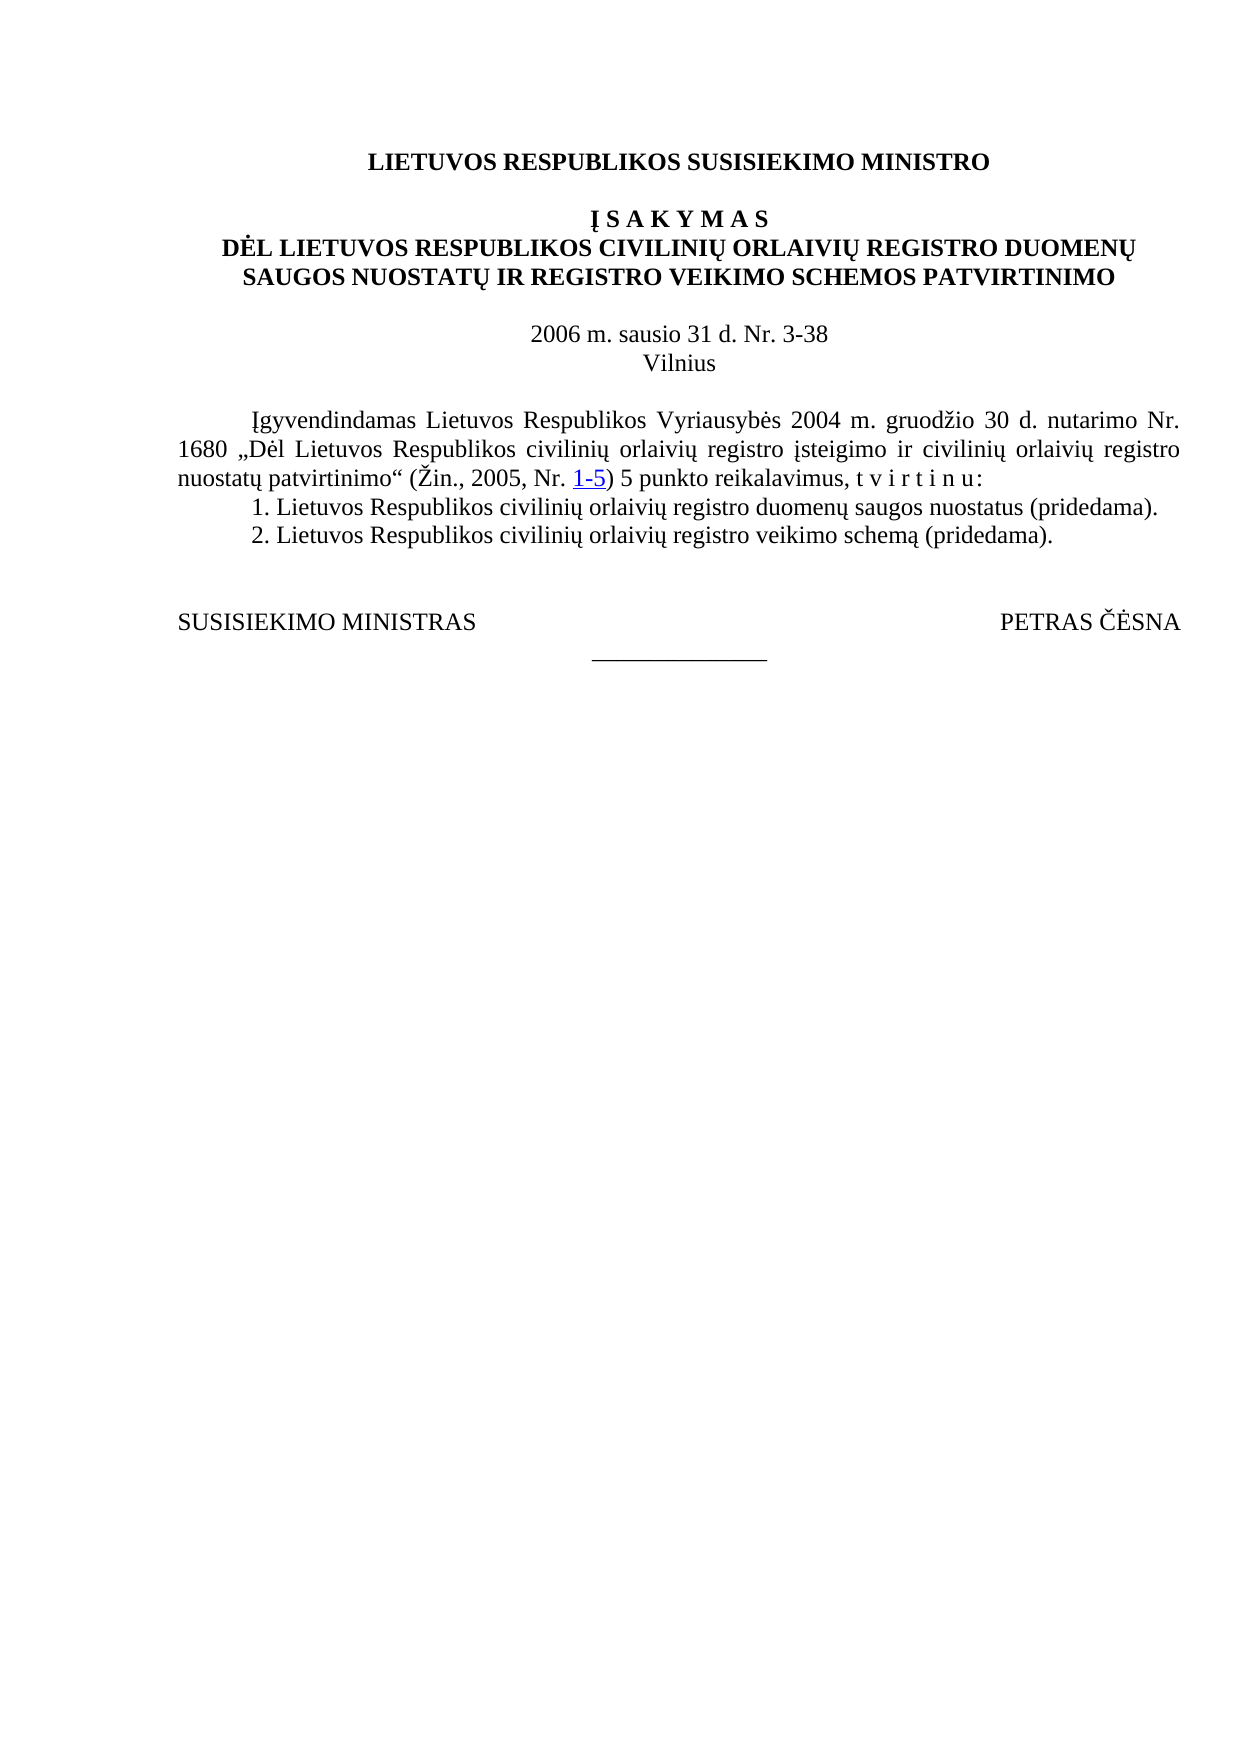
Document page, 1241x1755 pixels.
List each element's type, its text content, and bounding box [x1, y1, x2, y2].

text 2. Lietuvos Respublikos civilinių orlaivių registro veikimo schemą (pridedama). [177, 521, 1181, 549]
text SUSISIEKIMO MINISTRAS PETRAS ČĖSNA [177, 607, 1181, 636]
text Įgyvendindamas Lietuvos Respublikos Vyriausybės 2004 m. gruodžio 30 d. nutarimo Nr. 1680 „Dėl Lietuvos Respublikos civilinių orlaivių registro įsteigimo ir civilinių orlaivių registro nuostatų patvirtinimo“ (Žin., 2005, Nr. 1-5) 5 punkto reikalavimus, tvirtinu: [177, 406, 1181, 492]
text 2006 m. sausio 31 d. Nr. 3-38 [177, 319, 1181, 348]
text Į S A K Y M A S [177, 204, 1181, 233]
text ______________ [177, 636, 1181, 664]
text Vilnius [177, 348, 1181, 377]
text 1. Lietuvos Respublikos civilinių orlaivių registro duomenų saugos nuostatus (pridedama). [177, 492, 1181, 521]
text DĖL LIETUVOS RESPUBLIKOS CIVILINIŲ ORLAIVIŲ REGISTRO DUOMENŲ SAUGOS NUOSTATŲ IR REGISTRO VEIKIMO SCHEMOS PATVIRTINIMO [177, 233, 1181, 291]
text LIETUVOS RESPUBLIKOS SUSISIEKIMO MINISTRO [177, 147, 1181, 176]
